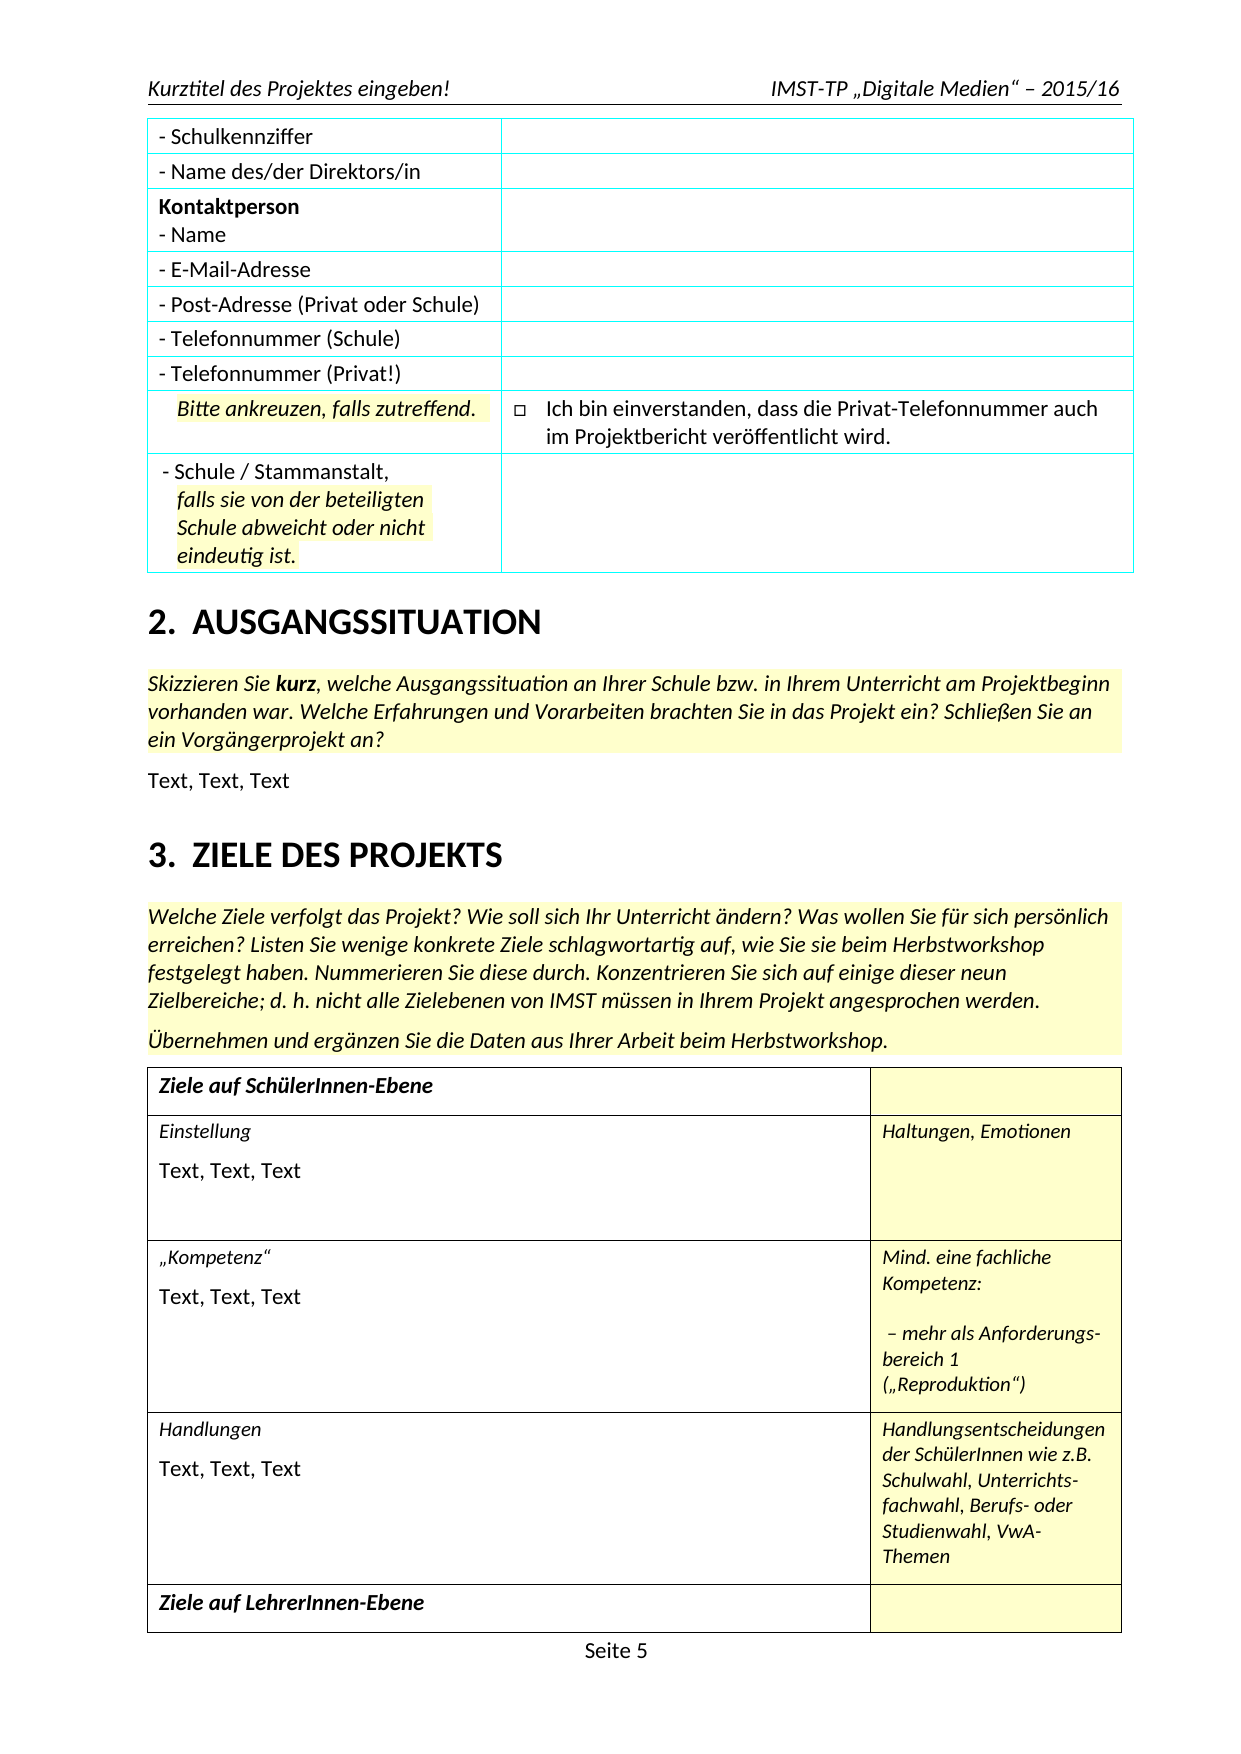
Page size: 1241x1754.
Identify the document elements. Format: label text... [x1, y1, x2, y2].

table_cell - Telefonnummer (Privat!) [148, 357, 501, 390]
table_cell Mind. eine fachliche Kompetenz: – mehr als Anfor­derungs­bereich 1 („Reproduktion“) [871, 1241, 1121, 1412]
table_cell - Schulkennziffer [148, 119, 501, 153]
table_cell □ Ich bin einverstanden, dass die Privat-Telefonnummer auch im Projektbericht veröffentlicht wird. [502, 391, 1133, 453]
table_cell Haltungen, Emotionen [871, 1116, 1121, 1240]
text Text, Text, Text [148, 766, 1122, 794]
table_cell - E-Mail-Adresse [148, 252, 501, 286]
table_header Ziele auf SchülerInnen-Ebene [148, 1068, 870, 1114]
text Skizzieren Sie kurz, welche Ausgangssituation an Ihrer Schule bzw. in Ihrem Unterricht am Projektbeginn vorhanden war. Welche Erfahrungen und Vorarbeiten brachten Sie in das Projekt ein? Schließen Sie an ein Vorgängerprojekt an? [148, 669, 1122, 753]
table_header [871, 1068, 1121, 1114]
table_cell [502, 154, 1133, 188]
table_cell Ziele auf LehrerInnen-Ebene [148, 1585, 870, 1632]
table_cell [502, 454, 1133, 572]
subtitle 2. Ausgangssituation [148, 598, 1122, 644]
table_cell Einstellung Text, Text, Text [148, 1116, 870, 1240]
table_cell Bitte ankreuzen, falls zutreffend. [148, 391, 501, 453]
table_cell Handlungsentscheidungen der SchülerInnen wie z.B. Schulwahl, Unterrichts­fach­wahl, Berufs- oder Studienwahl, VwA-Themen [871, 1413, 1121, 1584]
text Übernehmen und ergänzen Sie die Daten aus Ihrer Arbeit beim Herbstworkshop. [148, 1027, 1122, 1055]
table_cell [502, 322, 1133, 356]
table_cell - Schule / Stammanstalt, falls sie von der beteiligten Schule abweicht oder nicht eindeutig ist. [148, 454, 501, 572]
table_cell - Name des/der Direktors/in [148, 154, 501, 188]
table_cell „Kompetenz“ Text, Text, Text [148, 1241, 870, 1412]
table_cell - Telefonnummer (Schule) [148, 322, 501, 356]
table_cell [502, 287, 1133, 321]
table_cell [502, 357, 1133, 390]
subtitle 3. Ziele des Projekts [148, 831, 1122, 877]
table_cell Kontaktperson - Name [148, 189, 501, 251]
table_cell [871, 1585, 1121, 1632]
text Welche Ziele verfolgt das Projekt? Wie soll sich Ihr Unterricht ändern? Was wollen Sie für sich persönlich erreichen? Listen Sie wenige konkrete Ziele schlagwortartig auf, wie Sie sie beim Herbstworkshop festgelegt haben. Nummerieren Sie diese durch. Konzentrieren Sie sich auf einige dieser neun Zielbereiche; d. h. nicht alle Zielebenen von IMST müssen in Ihrem Projekt angesprochen werden. [148, 902, 1122, 1014]
table_cell Handlungen Text, Text, Text [148, 1413, 870, 1584]
table_cell [502, 252, 1133, 286]
table_cell - Post-Adresse (Privat oder Schule) [148, 287, 501, 321]
table_cell [502, 119, 1133, 153]
table_cell [502, 189, 1133, 251]
